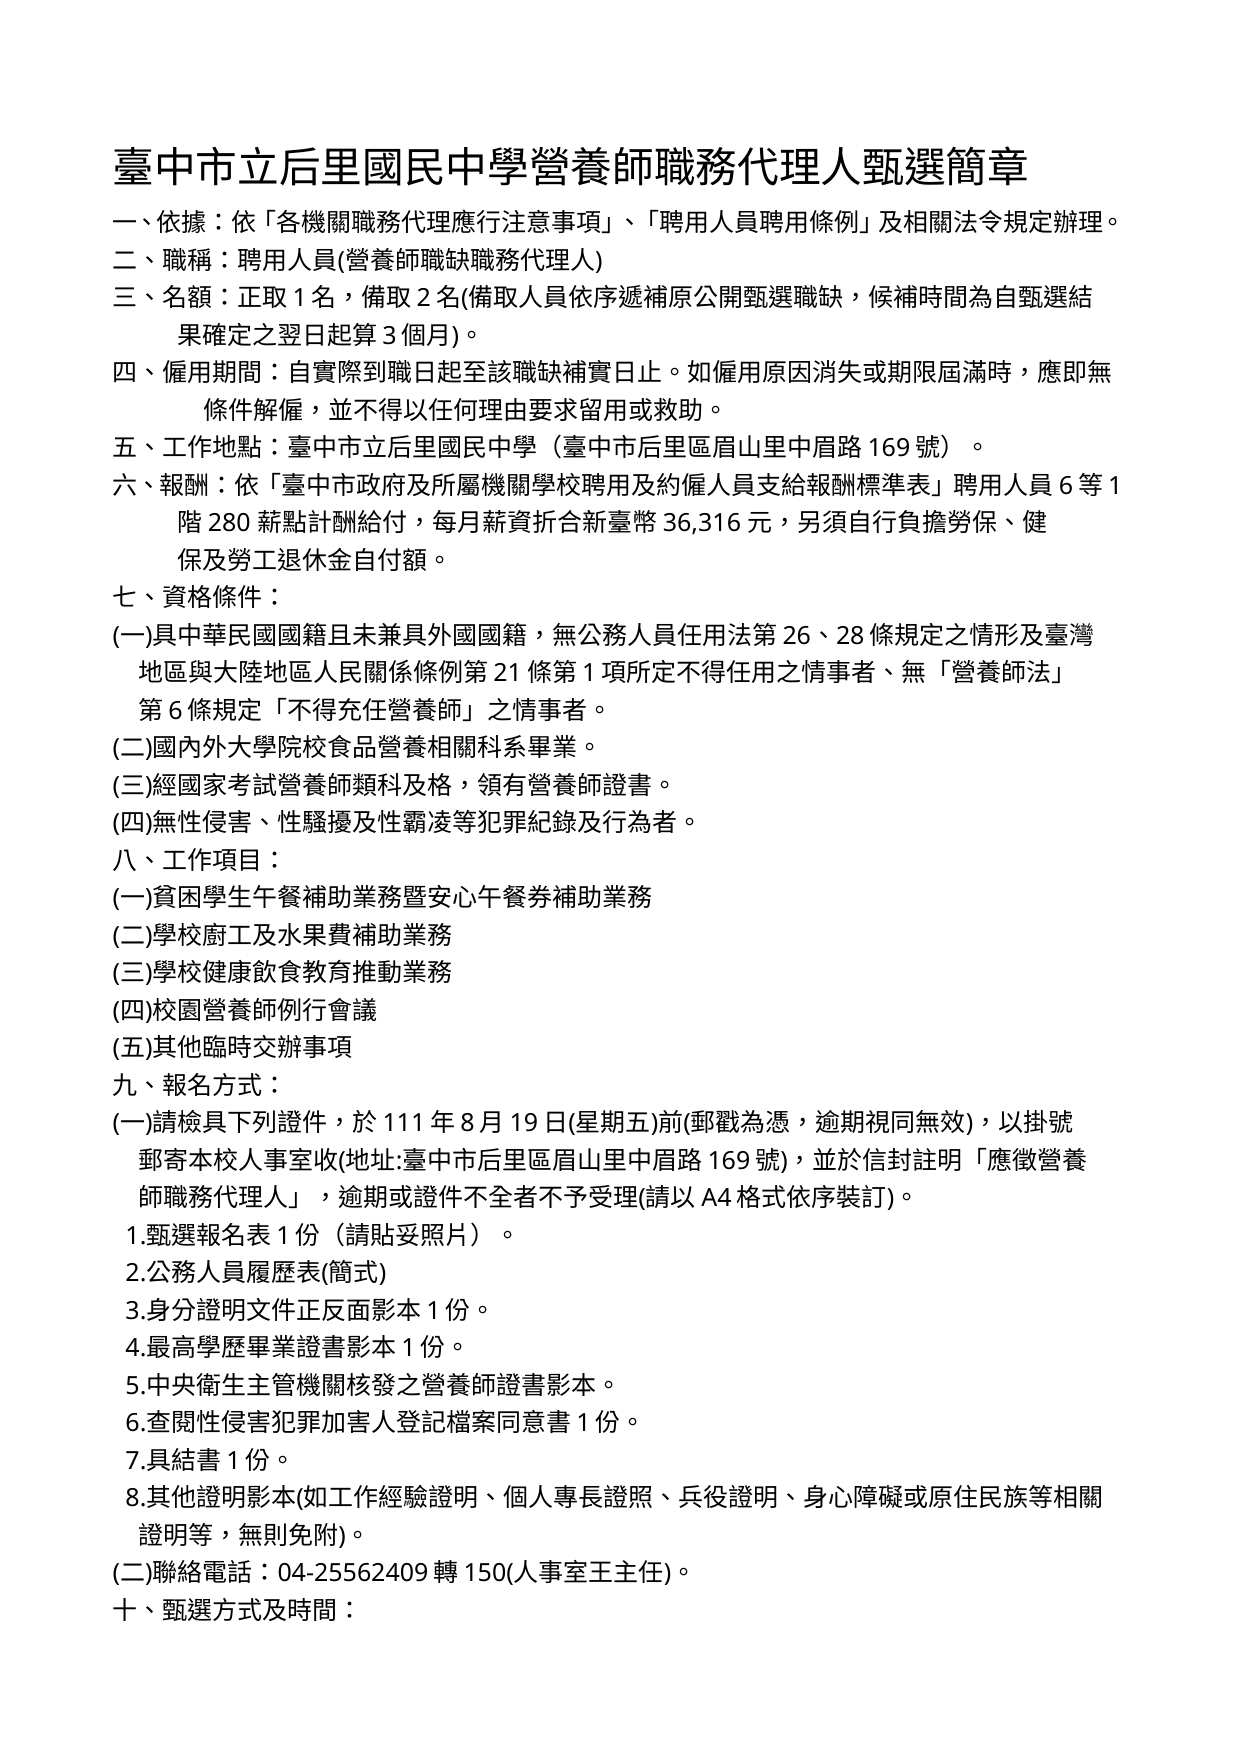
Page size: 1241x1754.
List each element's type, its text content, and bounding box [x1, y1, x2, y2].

text 7.具結書1份。 [112, 1439, 1122, 1477]
text 3.身分證明文件正反面影本1份。 [112, 1289, 1122, 1327]
text 五、工作地點：臺中市立后里國民中學（臺中市后里區眉山里中眉路169號）。 [112, 427, 1122, 464]
text 地區與大陸地區人民關係條例第21條第1項所定不得任用之情事者、無「營養師法」 [112, 652, 1122, 689]
text (一)請檢具下列證件，於111年8月19日(星期五)前(郵戳為憑，逾期視同無效)，以掛號 [112, 1102, 1122, 1139]
text 三、名額：正取1名，備取2名(備取人員依序遞補原公開甄選職缺，候補時間為自甄選結 [112, 277, 1122, 314]
text (二)聯絡電話：04-25562409轉150(人事室王主任)。 [112, 1552, 1122, 1589]
text 郵寄本校人事室收(地址:臺中市后里區眉山里中眉路169號)，並於信封註明「應徵營養 [112, 1139, 1122, 1177]
text 九、報名方式： [112, 1064, 1122, 1102]
text (二)國內外大學院校食品營養相關科系畢業。 [112, 727, 1122, 764]
text 條件解僱，並不得以任何理由要求留用或救助。 [112, 389, 1122, 427]
text 4.最高學歷畢業證書影本1份。 [112, 1327, 1122, 1364]
text 十、甄選方式及時間： [112, 1589, 1122, 1627]
text (二)學校廚工及水果費補助業務 [112, 914, 1122, 952]
text 證明等，無則免附)。 [112, 1514, 1122, 1552]
text 八、工作項目： [112, 839, 1122, 877]
text 四、僱用期間：自實際到職日起至該職缺補實日止。如僱用原因消失或期限屆滿時，應即無 [112, 352, 1122, 389]
text 七、資格條件： [112, 577, 1122, 614]
text (三)經國家考試營養師類科及格，領有營養師證書。 [112, 764, 1122, 802]
text 果確定之翌日起算3個月)。 [112, 314, 1122, 352]
text 6.查閱性侵害犯罪加害人登記檔案同意書1份。 [112, 1402, 1122, 1439]
text 六、報酬：依「臺中市政府及所屬機關學校聘用及約僱人員支給報酬標準表」聘用人員6等1 [112, 464, 1122, 502]
text (五)其他臨時交辦事項 [112, 1027, 1122, 1064]
text (一)具中華民國國籍且未兼具外國國籍，無公務人員任用法第26、28條規定之情形及臺灣 [112, 614, 1122, 652]
text 師職務代理人」，逾期或證件不全者不予受理(請以 A4格式依序裝訂)。 [112, 1177, 1122, 1214]
text 臺中市立后里國民中學營養師職務代理人甄選簡章 [112, 127, 1122, 202]
text (三)學校健康飲食教育推動業務 [112, 952, 1122, 989]
text 2.公務人員履歷表(簡式) [112, 1252, 1122, 1289]
text 保及勞工退休金自付額。 [112, 539, 1122, 577]
text 階 280 薪點計酬給付，每月薪資折合新臺幣 36,316 元，另須自行負擔勞保、健 [112, 502, 1122, 539]
text 第6條規定「不得充任營養師」之情事者。 [112, 689, 1122, 727]
text (四)校園營養師例行會議 [112, 989, 1122, 1027]
text (一)貧困學生午餐補助業務暨安心午餐券補助業務 [112, 877, 1122, 914]
text 1.甄選報名表1份（請貼妥照片）。 [112, 1214, 1122, 1252]
text 二、職稱：聘用人員(營養師職缺職務代理人) [112, 239, 1122, 277]
text (四)無性侵害、性騷擾及性霸凌等犯罪紀錄及行為者。 [112, 802, 1122, 839]
text 8.其他證明影本(如工作經驗證明、個人專長證照、兵役證明、身心障礙或原住民族等相關 [112, 1477, 1122, 1514]
text 一、依據：依「各機關職務代理應行注意事項」、「聘用人員聘用條例」及相關法令規定辦理。 [112, 202, 1122, 239]
text 5.中央衛生主管機關核發之營養師證書影本。 [112, 1364, 1122, 1402]
